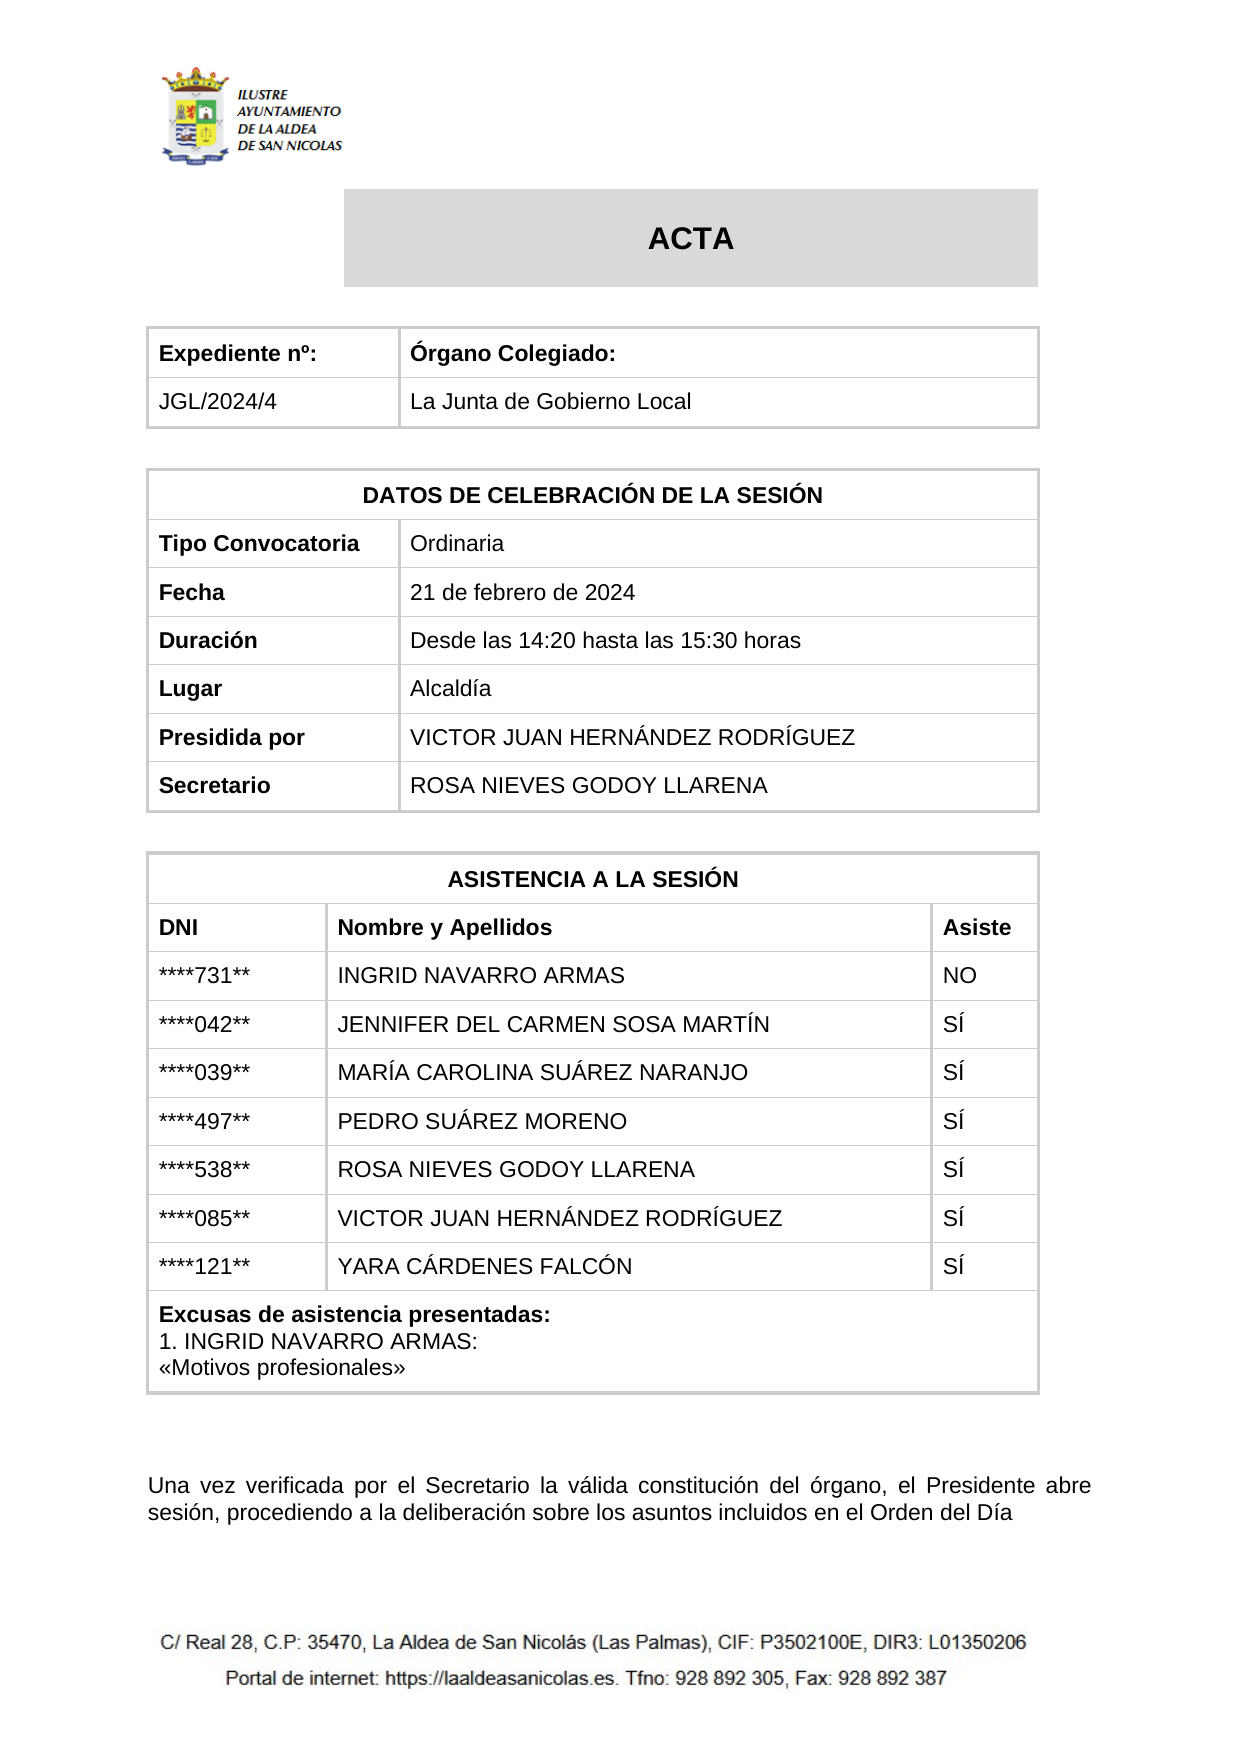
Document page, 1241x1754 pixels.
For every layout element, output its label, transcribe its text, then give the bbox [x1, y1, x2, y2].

table_cell ROSA NIEVES GODOY LLARENA [328, 1146, 930, 1193]
table_cell SÍ [933, 1146, 1037, 1193]
table_cell DNI [149, 904, 325, 951]
table_cell VICTOR JUAN HERNÁNDEZ RODRÍGUEZ [401, 714, 1037, 761]
table_cell Duración [149, 617, 398, 664]
table_cell Ordinaria [401, 520, 1037, 567]
table_cell 21 de febrero de 2024 [401, 568, 1037, 616]
table_cell ****121** [149, 1243, 325, 1290]
table_cell JGL/2024/4 [149, 378, 398, 426]
table_header DATOS DE CELEBRACIÓN DE LA SESIÓN [149, 471, 1037, 519]
table_cell Lugar [149, 665, 398, 713]
table_cell YARA CÁRDENES FALCÓN [328, 1243, 930, 1290]
table_cell La Junta de Gobierno Local [401, 378, 1037, 426]
table_cell JENNIFER DEL CARMEN SOSA MARTÍN [328, 1001, 930, 1048]
text Una vez verificada por el Secretario la válida constitución del órgano, el Presidente abre sesión, procediendo a la deliberación sobre los asuntos incluidos en el Orden del Día [148, 1472, 1093, 1525]
table_cell ROSA NIEVES GODOY LLARENA [401, 762, 1037, 809]
table_cell NO [933, 952, 1037, 1000]
table_cell ****042** [149, 1001, 325, 1048]
table_cell Alcaldía [401, 665, 1037, 713]
table_cell SÍ [933, 1001, 1037, 1048]
table_cell ****497** [149, 1098, 325, 1145]
table_cell ****731** [149, 952, 325, 1000]
table_header Órgano Colegiado: [401, 329, 1037, 377]
table_cell PEDRO SUÁREZ MORENO [328, 1098, 930, 1145]
table_header Expediente nº: [149, 329, 398, 377]
table_cell Fecha [149, 568, 398, 616]
table_cell Nombre y Apellidos [328, 904, 930, 951]
table_header ACTA [344, 189, 1038, 287]
table_cell ****085** [149, 1195, 325, 1242]
table_cell VICTOR JUAN HERNÁNDEZ RODRÍGUEZ [328, 1195, 930, 1242]
picture [148, 1626, 1034, 1694]
table_cell SÍ [933, 1049, 1037, 1097]
table_cell SÍ [933, 1243, 1037, 1290]
table_cell ****039** [149, 1049, 325, 1097]
table_cell ****538** [149, 1146, 325, 1193]
table_cell SÍ [933, 1098, 1037, 1145]
table_header [148, 189, 344, 287]
table_cell Excusas de asistencia presentadas: 1. INGRID NAVARRO ARMAS: «Motivos profesionales» [149, 1291, 1037, 1391]
table_cell Secretario [149, 762, 398, 809]
table_cell Desde las 14:20 hasta las 15:30 horas [401, 617, 1037, 664]
table_cell Presidida por [149, 714, 398, 761]
table_cell INGRID NAVARRO ARMAS [328, 952, 930, 1000]
picture [148, 59, 358, 173]
table_cell SÍ [933, 1195, 1037, 1242]
table_cell Tipo Convocatoria [149, 520, 398, 567]
table_header ASISTENCIA A LA SESIÓN [149, 855, 1037, 903]
table_cell MARÍA CAROLINA SUÁREZ NARANJO [328, 1049, 930, 1097]
table_cell Asiste [933, 904, 1037, 951]
